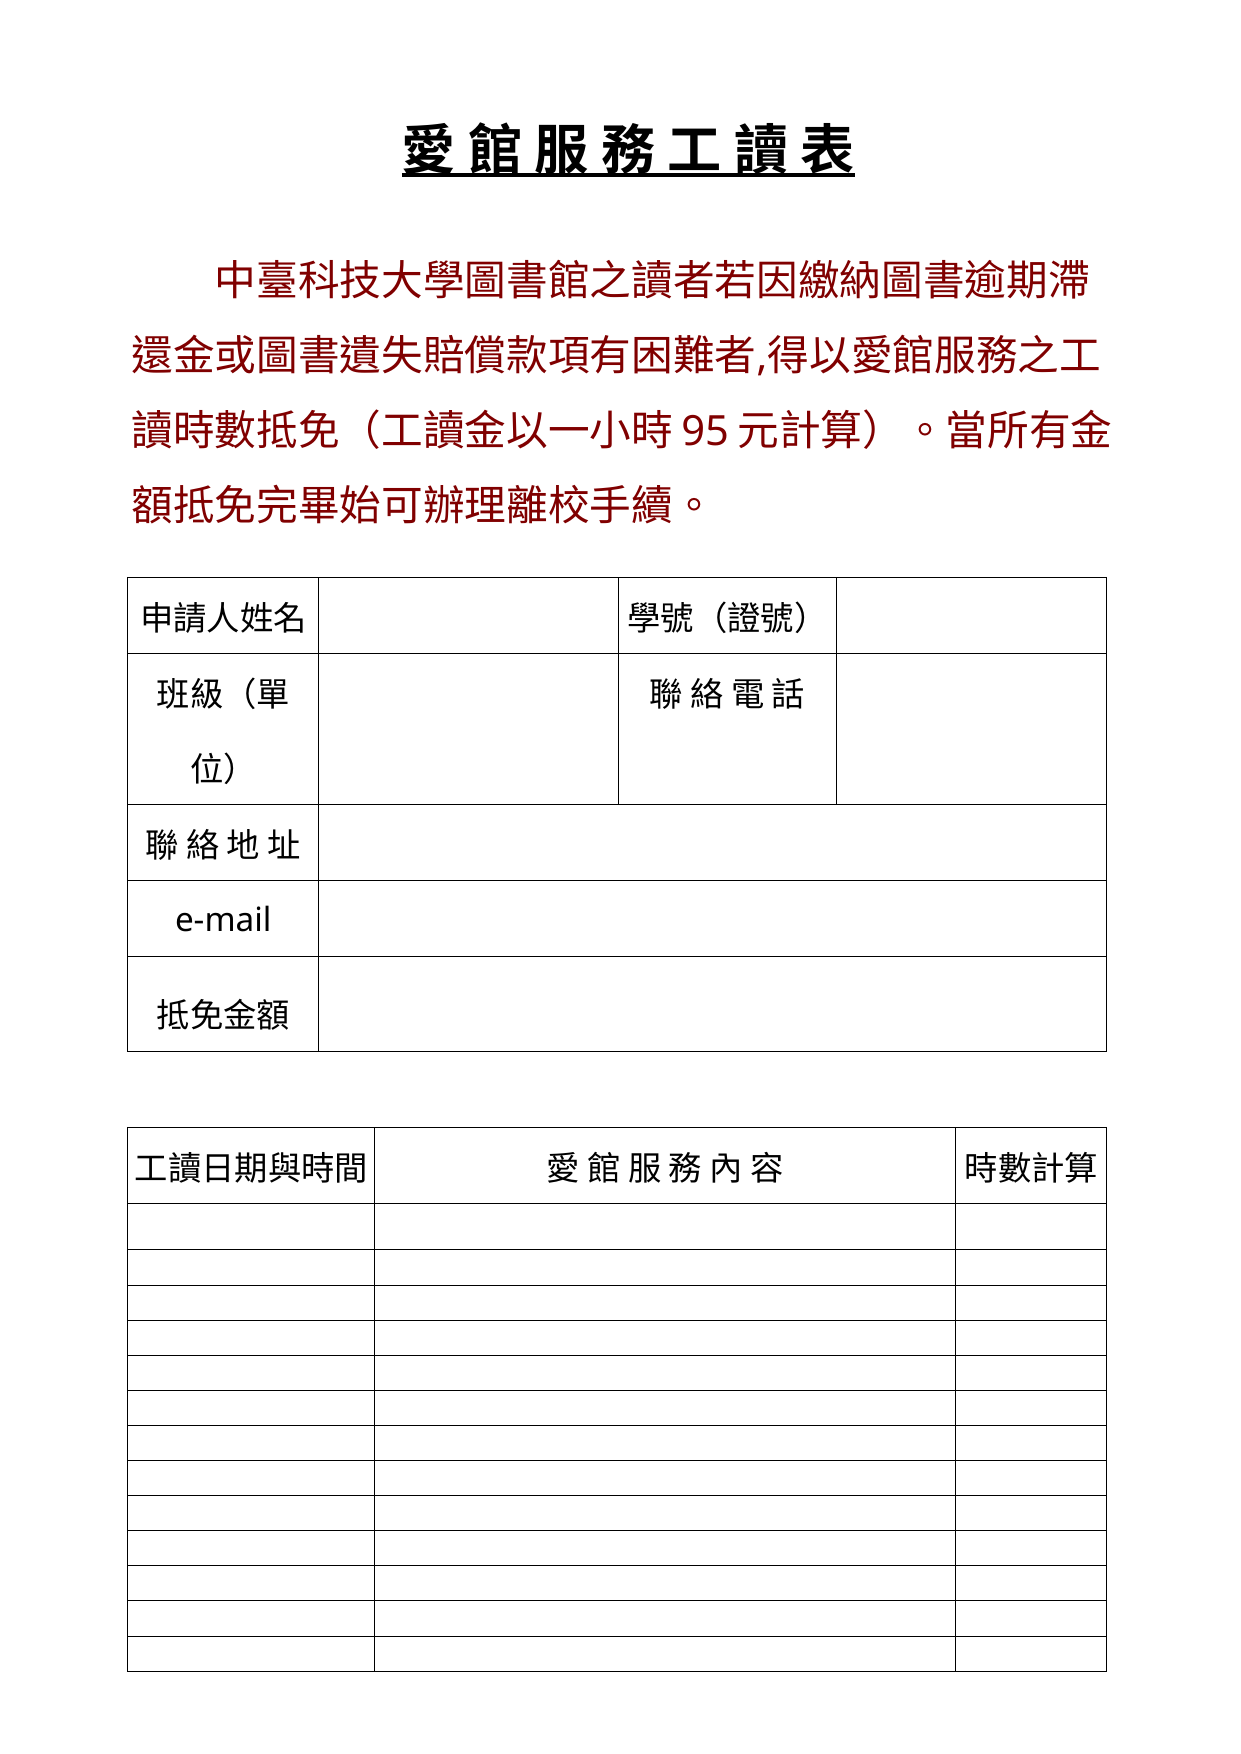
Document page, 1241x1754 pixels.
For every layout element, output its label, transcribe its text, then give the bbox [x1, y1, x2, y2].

table_cell [375, 1566, 955, 1600]
table_header [319, 578, 618, 653]
table_cell [375, 1601, 955, 1636]
table_cell [375, 1204, 955, 1249]
table_cell [956, 1496, 1106, 1530]
table_cell [956, 1321, 1106, 1355]
table_cell [128, 1391, 374, 1425]
table_cell [956, 1566, 1106, 1600]
table_cell [956, 1637, 1106, 1671]
table_cell [375, 1496, 955, 1530]
table_cell [375, 1321, 955, 1355]
table_cell [956, 1461, 1106, 1495]
text 愛 館 服 務 工 讀 表 [131, 89, 1125, 202]
table_cell 聯 絡 電 話 [619, 654, 836, 804]
table_header 申請人姓名 [128, 578, 318, 653]
table_cell [837, 654, 1106, 804]
table_cell 聯 絡 地 址 [128, 805, 318, 880]
table_cell [956, 1356, 1106, 1390]
table_cell [375, 1426, 955, 1460]
table_header 時數計算 [956, 1128, 1106, 1203]
table_cell [128, 1637, 374, 1671]
table_header [837, 578, 1106, 653]
table_cell [128, 1531, 374, 1565]
table_cell [319, 805, 1106, 880]
table_cell [319, 957, 1106, 1051]
table_cell [375, 1250, 955, 1284]
table_cell [375, 1531, 955, 1565]
table_cell [128, 1461, 374, 1495]
table_cell e-mail [128, 881, 318, 956]
text 中臺科技大學圖書館之讀者若因繳納圖書逾期滯還金或圖書遺失賠償款項有困難者,得以愛館服務之工讀時數抵免（工讀金以一小時95元計算）。當所有金額抵免完畢始可辦理離校手續。 [131, 239, 1125, 539]
table_cell [956, 1286, 1106, 1319]
table_cell [956, 1250, 1106, 1284]
table_cell [128, 1426, 374, 1460]
table_cell 抵免金額 [128, 957, 318, 1051]
table_cell [956, 1204, 1106, 1249]
table_header 學號（證號） [619, 578, 836, 653]
table_cell [375, 1391, 955, 1425]
table_cell [128, 1321, 374, 1355]
table_cell [128, 1286, 374, 1319]
table_header 工讀日期與時間 [128, 1128, 374, 1203]
table_cell [375, 1637, 955, 1671]
table_cell [128, 1204, 374, 1249]
table_cell 班級（單位） [128, 654, 318, 804]
table_cell [956, 1426, 1106, 1460]
table_cell [128, 1356, 374, 1390]
table_cell [128, 1250, 374, 1284]
table_cell [319, 654, 618, 804]
table_cell [319, 881, 1106, 956]
table_cell [375, 1286, 955, 1319]
table_cell [375, 1461, 955, 1495]
table_cell [128, 1566, 374, 1600]
table_header 愛 館 服 務 內 容 [375, 1128, 955, 1203]
table_cell [128, 1601, 374, 1636]
table_cell [375, 1356, 955, 1390]
table_cell [956, 1531, 1106, 1565]
table_cell [128, 1496, 374, 1530]
table_cell [956, 1391, 1106, 1425]
table_cell [956, 1601, 1106, 1636]
